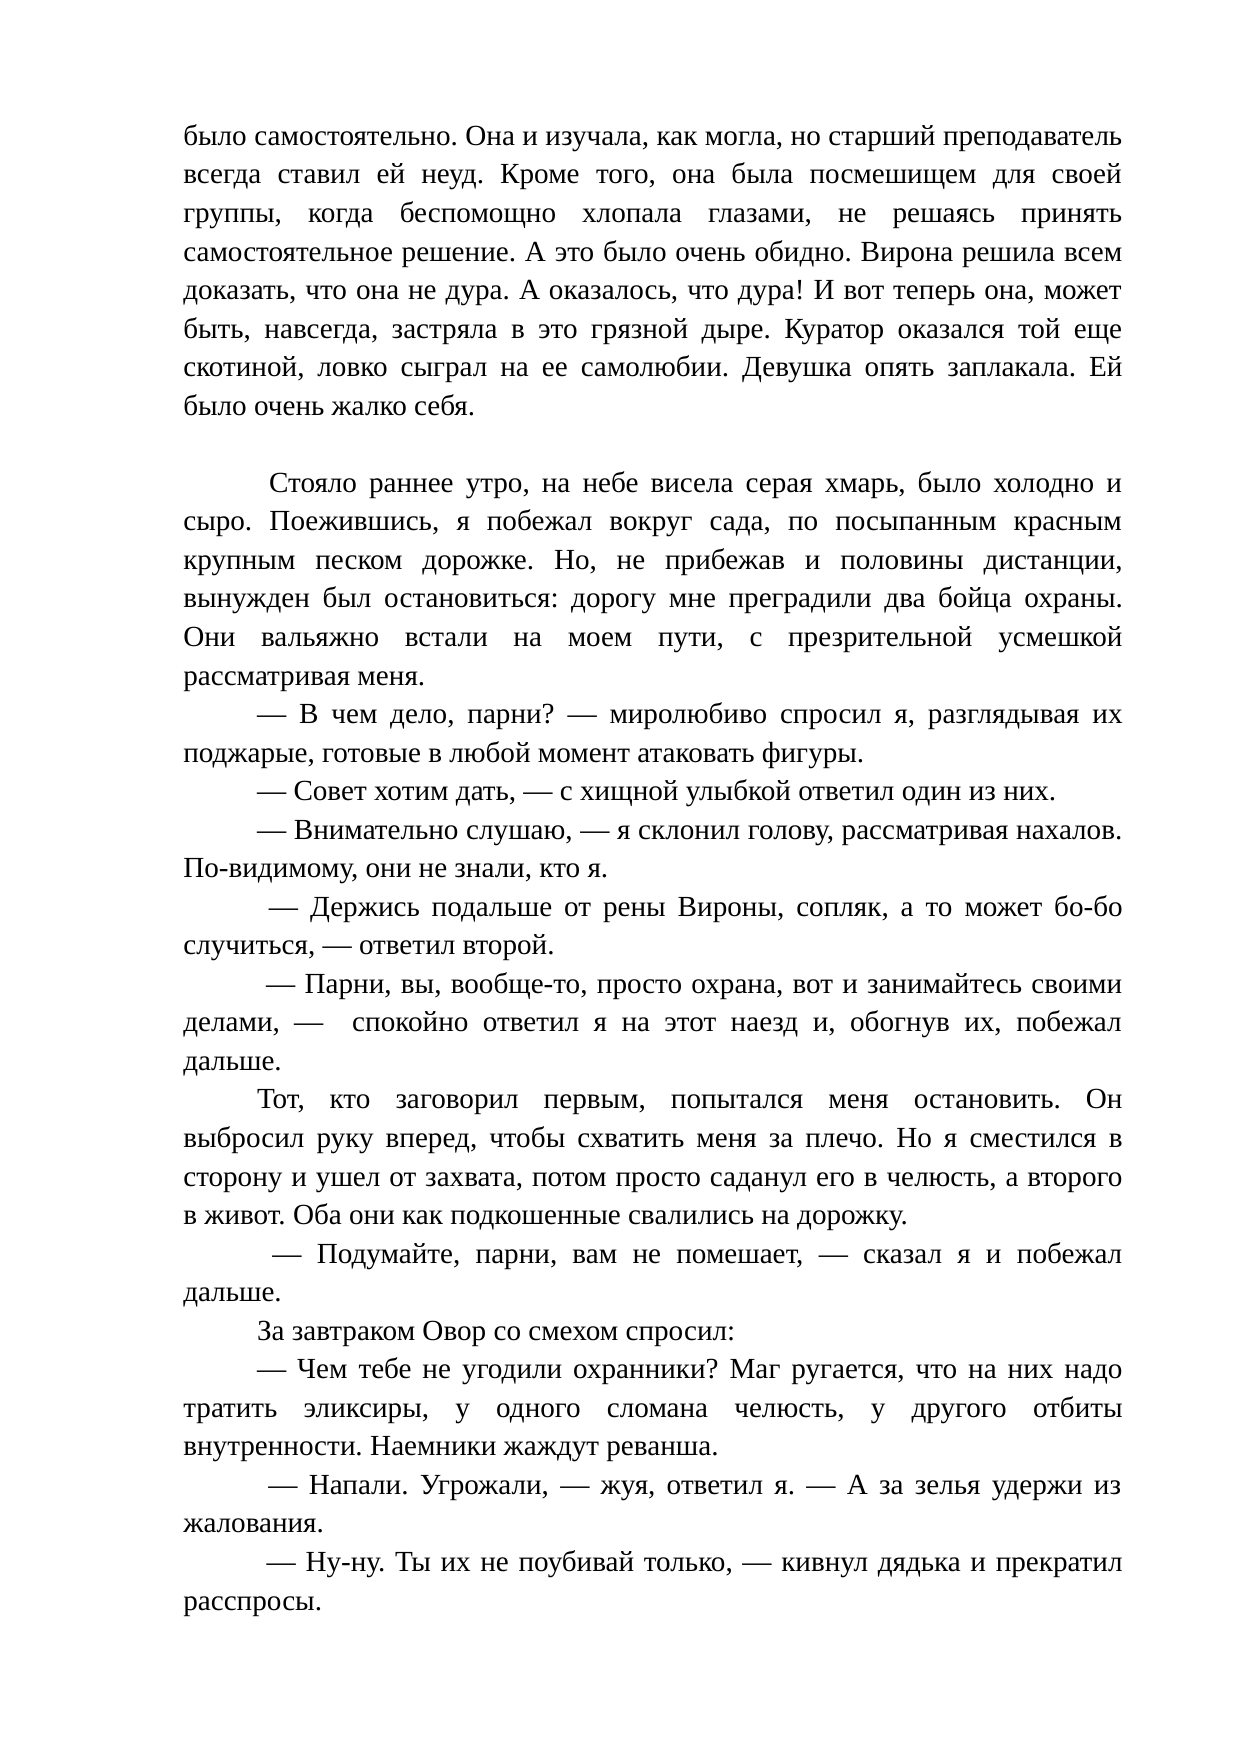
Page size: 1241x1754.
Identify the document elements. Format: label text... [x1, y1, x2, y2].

text — Парни, вы, вообще-то, просто охрана, вот и занимайтесь своими делами, — спокойно ответил я на этот наезд и, обогнув их, побежал дальше. [183, 966, 1123, 1077]
text Тот, кто заговорил первым, попытался меня остановить. Он выбросил руку вперед, чтобы схватить меня за плечо. Но я сместился в сторону и ушел от захвата, потом просто саданул его в челюсть, а второго в живот. Оба они как подкошенные свалились на дорожку. [183, 1082, 1123, 1231]
text — Внимательно слушаю, — я склонил голову, рассматривая нахалов. По-видимому, они не знали, кто я. [183, 812, 1123, 884]
text — Совет хотим дать, — с хищной улыбкой ответил один из них. [183, 773, 1123, 807]
text — Чем тебе не угодили охранники? Маг ругается, что на них надо тратить эликсиры, у одного сломана челюсть, у другого отбиты внутренности. Наемники жаждут реванша. [183, 1351, 1123, 1462]
text За завтраком Овор со смехом спросил: [183, 1313, 1123, 1346]
text было самостоятельно. Она и изучала, как могла, но старший преподаватель всегда ставил ей неуд. Кроме того, она была посмешищем для своей группы, когда беспомощно хлопала глазами, не решаясь принять самостоятельное решение. А это было очень обидно. Вирона решила всем доказать, что она не дура. А оказалось, что дура! И вот теперь она, может быть, навсегда, застряла в это грязной дыре. Куратор оказался той еще скотиной, ловко сыграл на ее самолюбии. Девушка опять заплакала. Ей было очень жалко себя. [183, 118, 1123, 421]
text — Ну-ну. Ты их не поубивай только, — кивнул дядька и прекратил расспросы. [183, 1544, 1123, 1616]
text — Держись подальше от рены Вироны, сопляк, а то может бо-бо случиться, — ответил второй. [183, 889, 1123, 961]
text — Подумайте, парни, вам не помешает, — сказал я и побежал дальше. [183, 1236, 1123, 1308]
text — Напали. Угрожали, — жуя, ответил я. — А за зелья удержи из жалования. [183, 1467, 1123, 1539]
text — В чем дело, парни? — миролюбиво спросил я, разглядывая их поджарые, готовые в любой момент атаковать фигуры. [183, 696, 1123, 768]
text Стояло раннее утро, на небе висела серая хмарь, было холодно и сыро. Поежившись, я побежал вокруг сада, по посыпанным красным крупным песком дорожке. Но, не прибежав и половины дистанции, вынужден был остановиться: дорогу мне преградили два бойца охраны. Они вальяжно встали на моем пути, с презрительной усмешкой рассматривая меня. [183, 465, 1123, 691]
